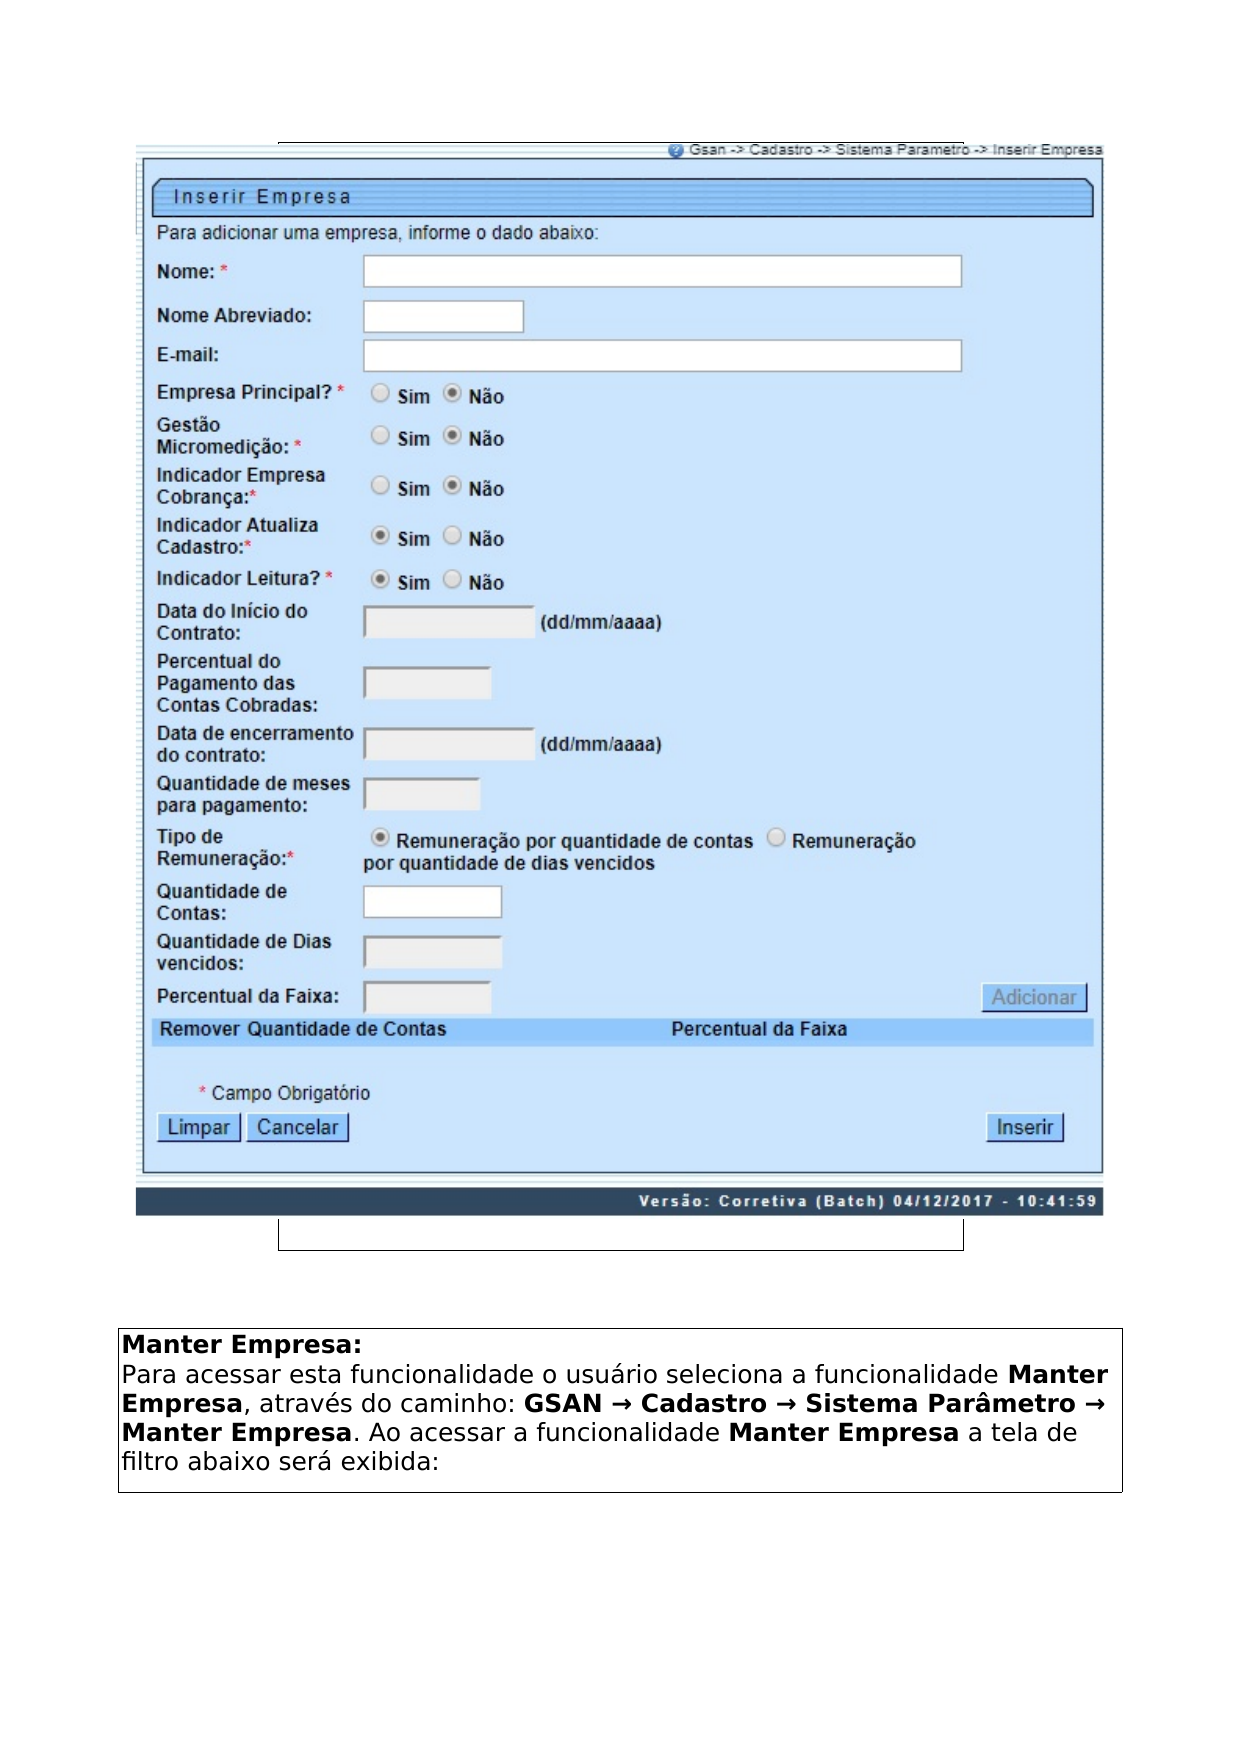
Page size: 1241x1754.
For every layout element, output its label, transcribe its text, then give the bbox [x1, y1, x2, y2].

picture [135, 144, 1105, 1219]
table_header [279, 1219, 963, 1250]
table_header Manter Empresa: Para acessar esta funcionalidade o usuário seleciona a funcionalidade Manter Empresa, através do caminho: GSAN → Cadastro → Sistema Parâmetro → Manter Empresa. Ao acessar a funcionalidade Manter Empresa a tela de filtro abaixo será exibida: [119, 1329, 1122, 1492]
